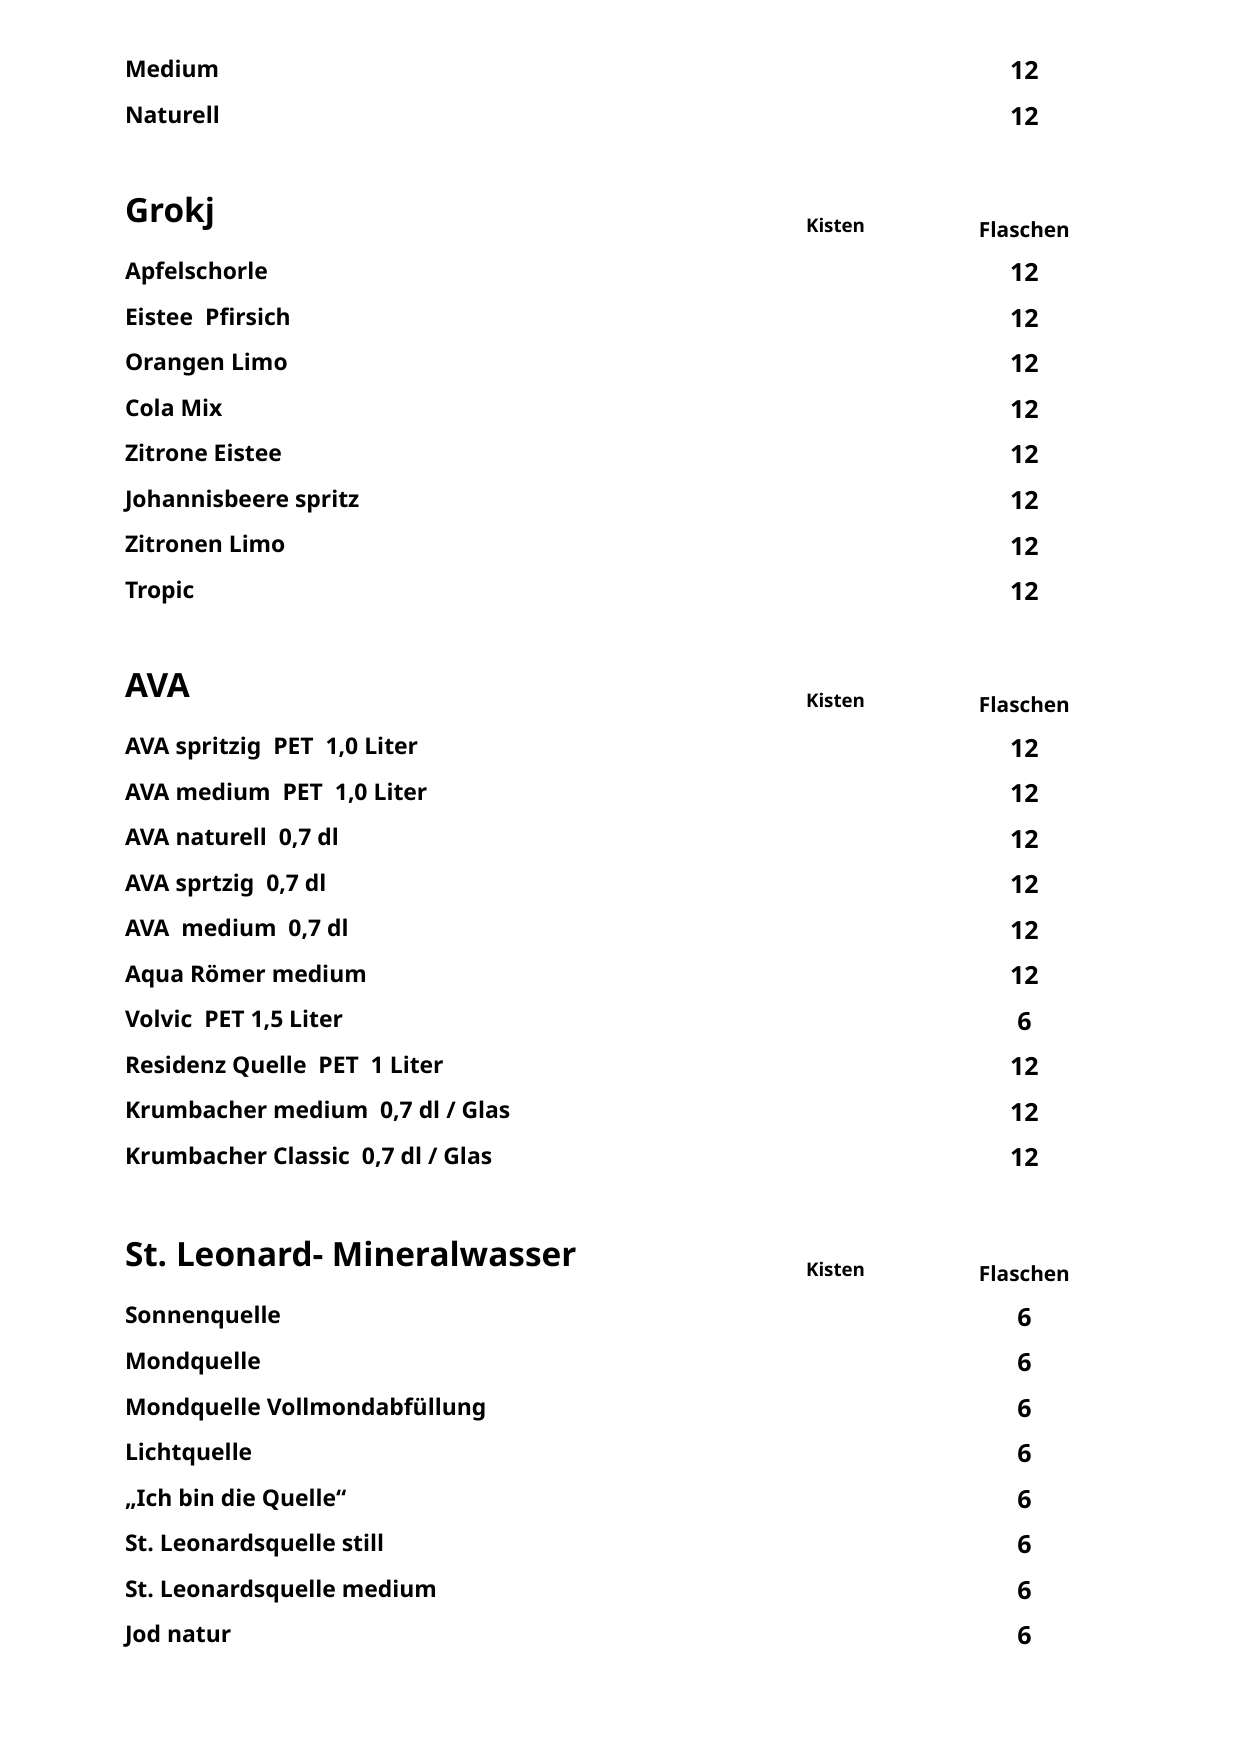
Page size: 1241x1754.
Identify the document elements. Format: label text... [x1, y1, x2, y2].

table_cell [744, 1180, 927, 1225]
table_cell Lichtquelle [119, 1430, 744, 1476]
table_cell [927, 614, 1122, 656]
table_cell 12 [927, 477, 1122, 522]
table_cell Grokj [119, 181, 744, 249]
table_cell [744, 138, 927, 181]
table_cell [744, 568, 927, 613]
table_cell 12 [927, 295, 1122, 340]
table_cell [744, 1658, 927, 1701]
table_cell Cola Mix [119, 386, 744, 431]
table_cell [744, 295, 927, 340]
table_cell AVA medium PET 1,0 Liter [119, 770, 744, 816]
table_cell 12 [927, 770, 1122, 816]
table_cell [744, 431, 927, 477]
table_cell Apfelschorle [119, 249, 744, 295]
table_cell Naturell [119, 93, 744, 138]
table_cell Mondquelle Vollmondabfüllung [119, 1385, 744, 1430]
table_cell Jod natur [119, 1612, 744, 1658]
table_cell 6 [927, 1339, 1122, 1385]
table_cell [744, 1294, 927, 1339]
table_cell 12 [927, 816, 1122, 861]
table_cell [744, 93, 927, 138]
table_cell 12 [927, 1089, 1122, 1134]
table_cell [927, 1180, 1122, 1225]
table_cell [744, 1134, 927, 1180]
table_cell [119, 614, 744, 656]
table_cell Sonnenquelle [119, 1294, 744, 1339]
table_cell [744, 477, 927, 522]
table_cell [744, 1043, 927, 1089]
table_cell 6 [927, 1476, 1122, 1521]
table_cell Aqua Römer medium [119, 952, 744, 998]
table_cell 12 [927, 431, 1122, 477]
table_cell [119, 1658, 744, 1701]
table_cell 12 [927, 725, 1122, 770]
table_cell [744, 816, 927, 861]
table_cell [744, 952, 927, 998]
table_cell [744, 340, 927, 386]
table_cell 12 [927, 952, 1122, 998]
table_cell 12 [927, 93, 1122, 138]
table_cell Orangen Limo [119, 340, 744, 386]
table_cell AVA [119, 656, 744, 724]
table_cell Kisten [744, 181, 927, 249]
table_cell Tropic [119, 568, 744, 613]
table_cell 12 [927, 340, 1122, 386]
table_cell [744, 861, 927, 907]
table_cell 6 [927, 1385, 1122, 1430]
table_cell 12 [927, 47, 1122, 93]
table_cell [744, 249, 927, 295]
table_cell Volvic PET 1,5 Liter [119, 998, 744, 1043]
table_cell Kisten [744, 656, 927, 724]
table_cell AVA medium 0,7 dl [119, 907, 744, 952]
table_cell 12 [927, 568, 1122, 613]
table_cell 6 [927, 1567, 1122, 1612]
table_cell Krumbacher medium 0,7 dl / Glas [119, 1089, 744, 1134]
table_cell St. Leonardsquelle still [119, 1521, 744, 1567]
table_cell [744, 1339, 927, 1385]
table_cell 12 [927, 249, 1122, 295]
table_cell Residenz Quelle PET 1 Liter [119, 1043, 744, 1089]
table_cell Flaschen [927, 656, 1122, 724]
table_cell „Ich bin die Quelle“ [119, 1476, 744, 1521]
table_cell [927, 138, 1122, 181]
table_cell 12 [927, 386, 1122, 431]
table_cell [119, 138, 744, 181]
table_cell Johannisbeere spritz [119, 477, 744, 522]
table_cell Zitrone Eistee [119, 431, 744, 477]
table_cell AVA sprtzig 0,7 dl [119, 861, 744, 907]
table_cell 12 [927, 523, 1122, 568]
table_cell [744, 47, 927, 93]
table_cell Kisten [744, 1225, 927, 1294]
table_cell [744, 1385, 927, 1430]
table_cell 6 [927, 1612, 1122, 1658]
table_cell 6 [927, 1294, 1122, 1339]
table_cell 12 [927, 861, 1122, 907]
table_cell Flaschen [927, 181, 1122, 249]
table_cell St. Leonardsquelle medium [119, 1567, 744, 1612]
table_cell AVA naturell 0,7 dl [119, 816, 744, 861]
table_cell [744, 725, 927, 770]
table_cell [927, 1658, 1122, 1701]
table_cell [744, 1521, 927, 1567]
table_cell 12 [927, 1043, 1122, 1089]
table_cell [744, 386, 927, 431]
table_cell [744, 1089, 927, 1134]
table_cell [744, 1612, 927, 1658]
table_cell [744, 523, 927, 568]
table_cell Zitronen Limo [119, 523, 744, 568]
table_cell [744, 614, 927, 656]
table_cell [119, 1180, 744, 1225]
table_cell Eistee Pfirsich [119, 295, 744, 340]
table_cell [744, 907, 927, 952]
table_cell [744, 998, 927, 1043]
table_cell 6 [927, 998, 1122, 1043]
table_cell Flaschen [927, 1225, 1122, 1294]
table_cell [744, 1567, 927, 1612]
table_cell 6 [927, 1521, 1122, 1567]
table_cell [744, 1430, 927, 1476]
table_cell Mondquelle [119, 1339, 744, 1385]
table_cell AVA spritzig PET 1,0 Liter [119, 725, 744, 770]
table_cell 12 [927, 1134, 1122, 1180]
table_cell [744, 1476, 927, 1521]
table_cell Krumbacher Classic 0,7 dl / Glas [119, 1134, 744, 1180]
table_cell St. Leonard- Mineralwasser [119, 1225, 744, 1294]
table_cell 6 [927, 1430, 1122, 1476]
table_cell [744, 770, 927, 816]
table_cell Medium [119, 47, 744, 93]
table_cell 12 [927, 907, 1122, 952]
